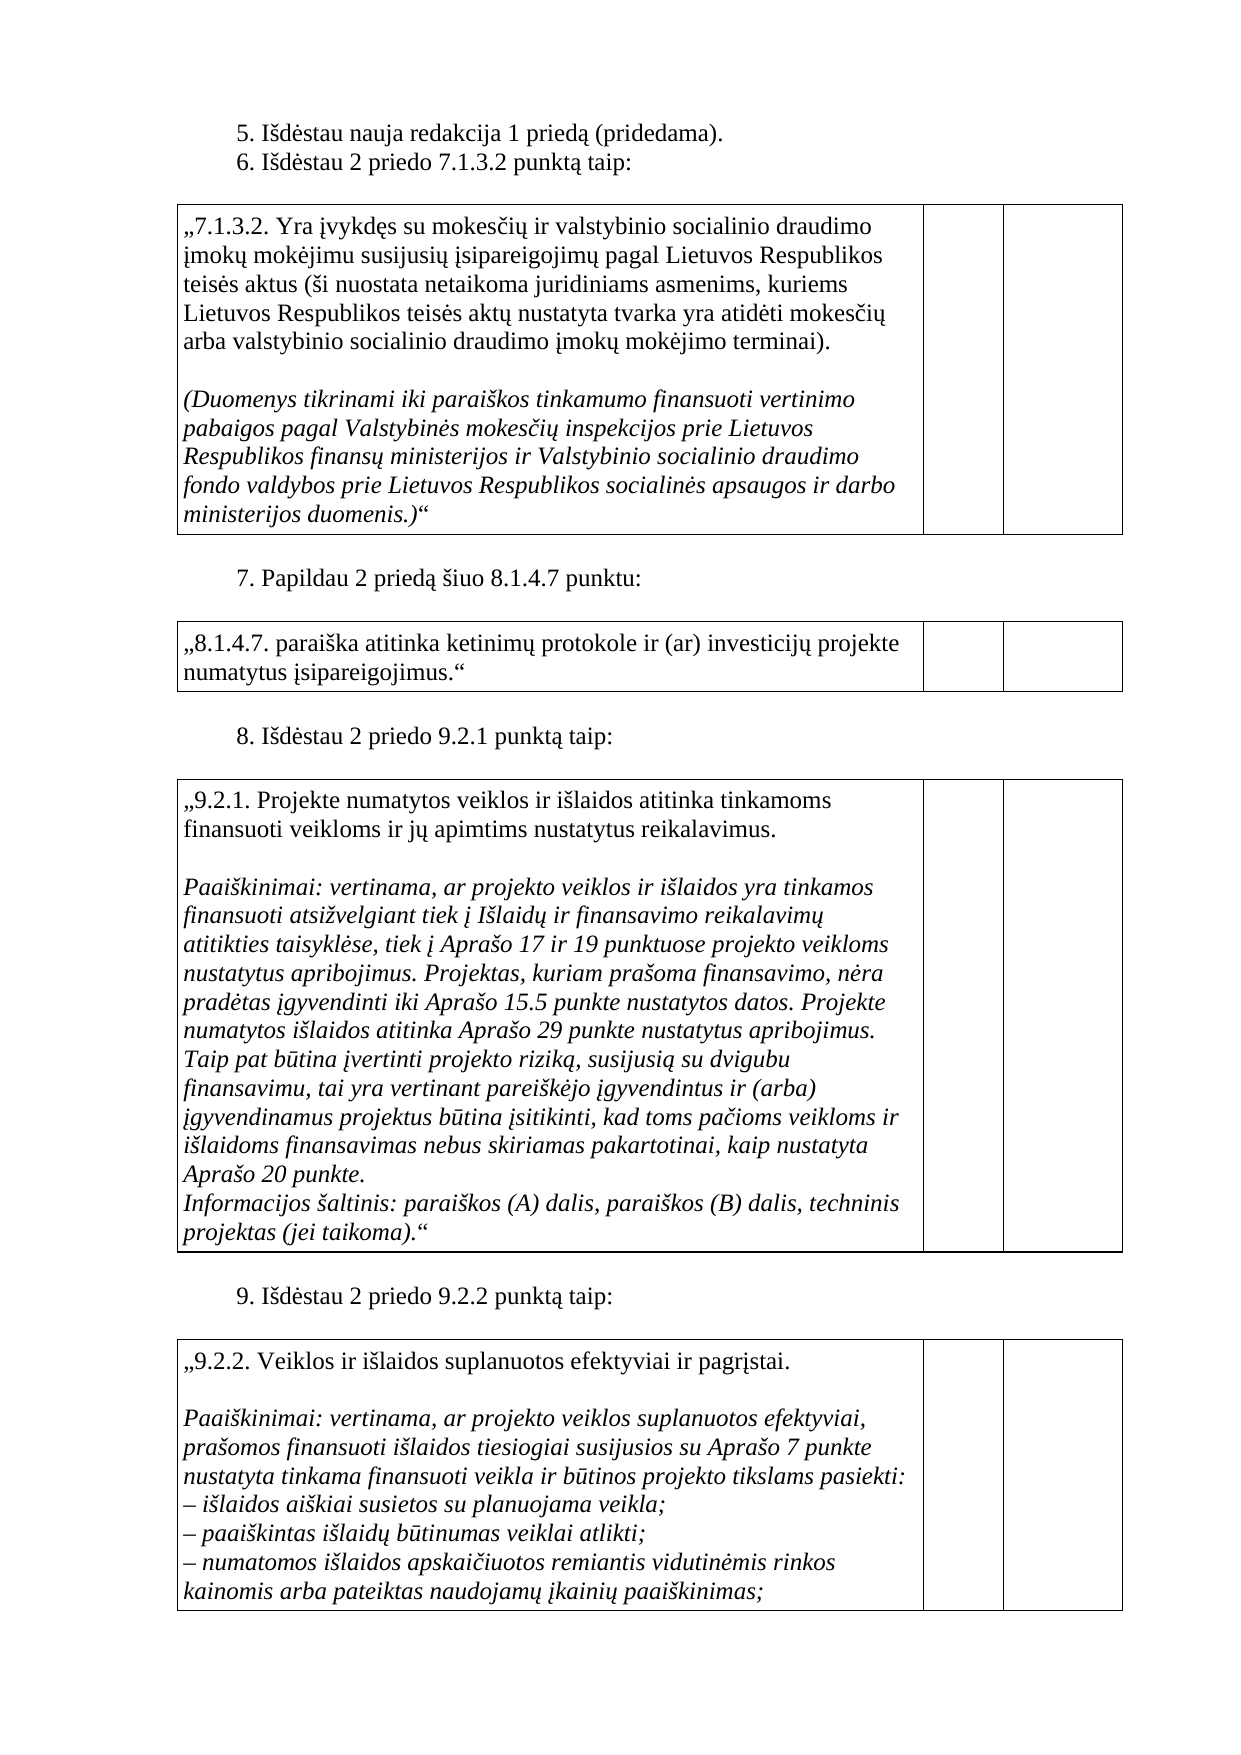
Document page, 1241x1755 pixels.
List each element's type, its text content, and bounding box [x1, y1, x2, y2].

text 5. Išdėstau nauja redakcija 1 priedą (pridedama). [177, 118, 1122, 147]
text 9. Išdėstau 2 priedo 9.2.2 punktą taip: [177, 1281, 1122, 1310]
table_header [924, 205, 1003, 533]
text 8. Išdėstau 2 priedo 9.2.1 punktą taip: [177, 721, 1122, 750]
text 7. Papildau 2 priedą šiuo 8.1.4.7 punktu: [177, 563, 1122, 592]
text 6. Išdėstau 2 priedo 7.1.3.2 punktą taip: [177, 147, 1122, 176]
table_header „9.2.1. Projekte numatytos veiklos ir išlaidos atitinka tinkamoms finansuoti veikloms ir jų apimtims nustatytus reikalavimus. Paaiškinimai: vertinama, ar projekto veiklos ir išlaidos yra tinkamos finansuoti atsižvelgiant tiek į Išlaidų ir finansavimo reikalavimų atitikties taisyklėse, tiek į Aprašo 17 ir 19 punktuose projekto veikloms nustatytus apribojimus. Projektas, kuriam prašoma finansavimo, nėra pradėtas įgyvendinti iki Aprašo 15.5 punkte nustatytos datos. Projekte numatytos išlaidos atitinka Aprašo 29 punkte nustatytus apribojimus. Taip pat būtina įvertinti projekto riziką, susijusią su dvigubu finansavimu, tai yra vertinant pareiškėjo įgyvendintus ir (arba) įgyvendinamus projektus būtina įsitikinti, kad toms pačioms veikloms ir išlaidoms finansavimas nebus skiriamas pakartotinai, kaip nustatyta Aprašo 20 punkte. Informacijos šaltinis: paraiškos (A) dalis, paraiškos (B) dalis, techninis projektas (jei taikoma).“ [178, 780, 923, 1251]
table_header [924, 780, 1003, 1251]
table_header „7.1.3.2. Yra įvykdęs su mokesčių ir valstybinio socialinio draudimo įmokų mokėjimu susijusių įsipareigojimų pagal Lietuvos Respublikos teisės aktus (ši nuostata netaikoma juridiniams asmenims, kuriems Lietuvos Respublikos teisės aktų nustatyta tvarka yra atidėti mokesčių arba valstybinio socialinio draudimo įmokų mokėjimo terminai). (Duomenys tikrinami iki paraiškos tinkamumo finansuoti vertinimo pabaigos pagal Valstybinės mokesčių inspekcijos prie Lietuvos Respublikos finansų ministerijos ir Valstybinio socialinio draudimo fondo valdybos prie Lietuvos Respublikos socialinės apsaugos ir darbo ministerijos duomenis.)“ [178, 205, 923, 533]
table_header [924, 1340, 1003, 1610]
table_header „9.2.2. Veiklos ir išlaidos suplanuotos efektyviai ir pagrįstai. Paaiškinimai: vertinama, ar projekto veiklos suplanuotos efektyviai, prašomos finansuoti išlaidos tiesiogiai susijusios su Aprašo 7 punkte nustatyta tinkama finansuoti veikla ir būtinos projekto tikslams pasiekti: – išlaidos aiškiai susietos su planuojama veikla; – paaiškintas išlaidų būtinumas veiklai atlikti; – numatomos išlaidos apskaičiuotos remiantis vidutinėmis rinkos kainomis arba pateiktas naudojamų įkainių paaiškinimas; [178, 1340, 923, 1610]
table_header [1004, 205, 1122, 533]
table_header „8.1.4.7. paraiška atitinka ketinimų protokole ir (ar) investicijų projekte numatytus įsipareigojimus.“ [178, 622, 923, 691]
table_header [1004, 780, 1122, 1251]
table_header [1004, 622, 1122, 691]
table_header [924, 622, 1003, 691]
table_header [1004, 1340, 1122, 1610]
